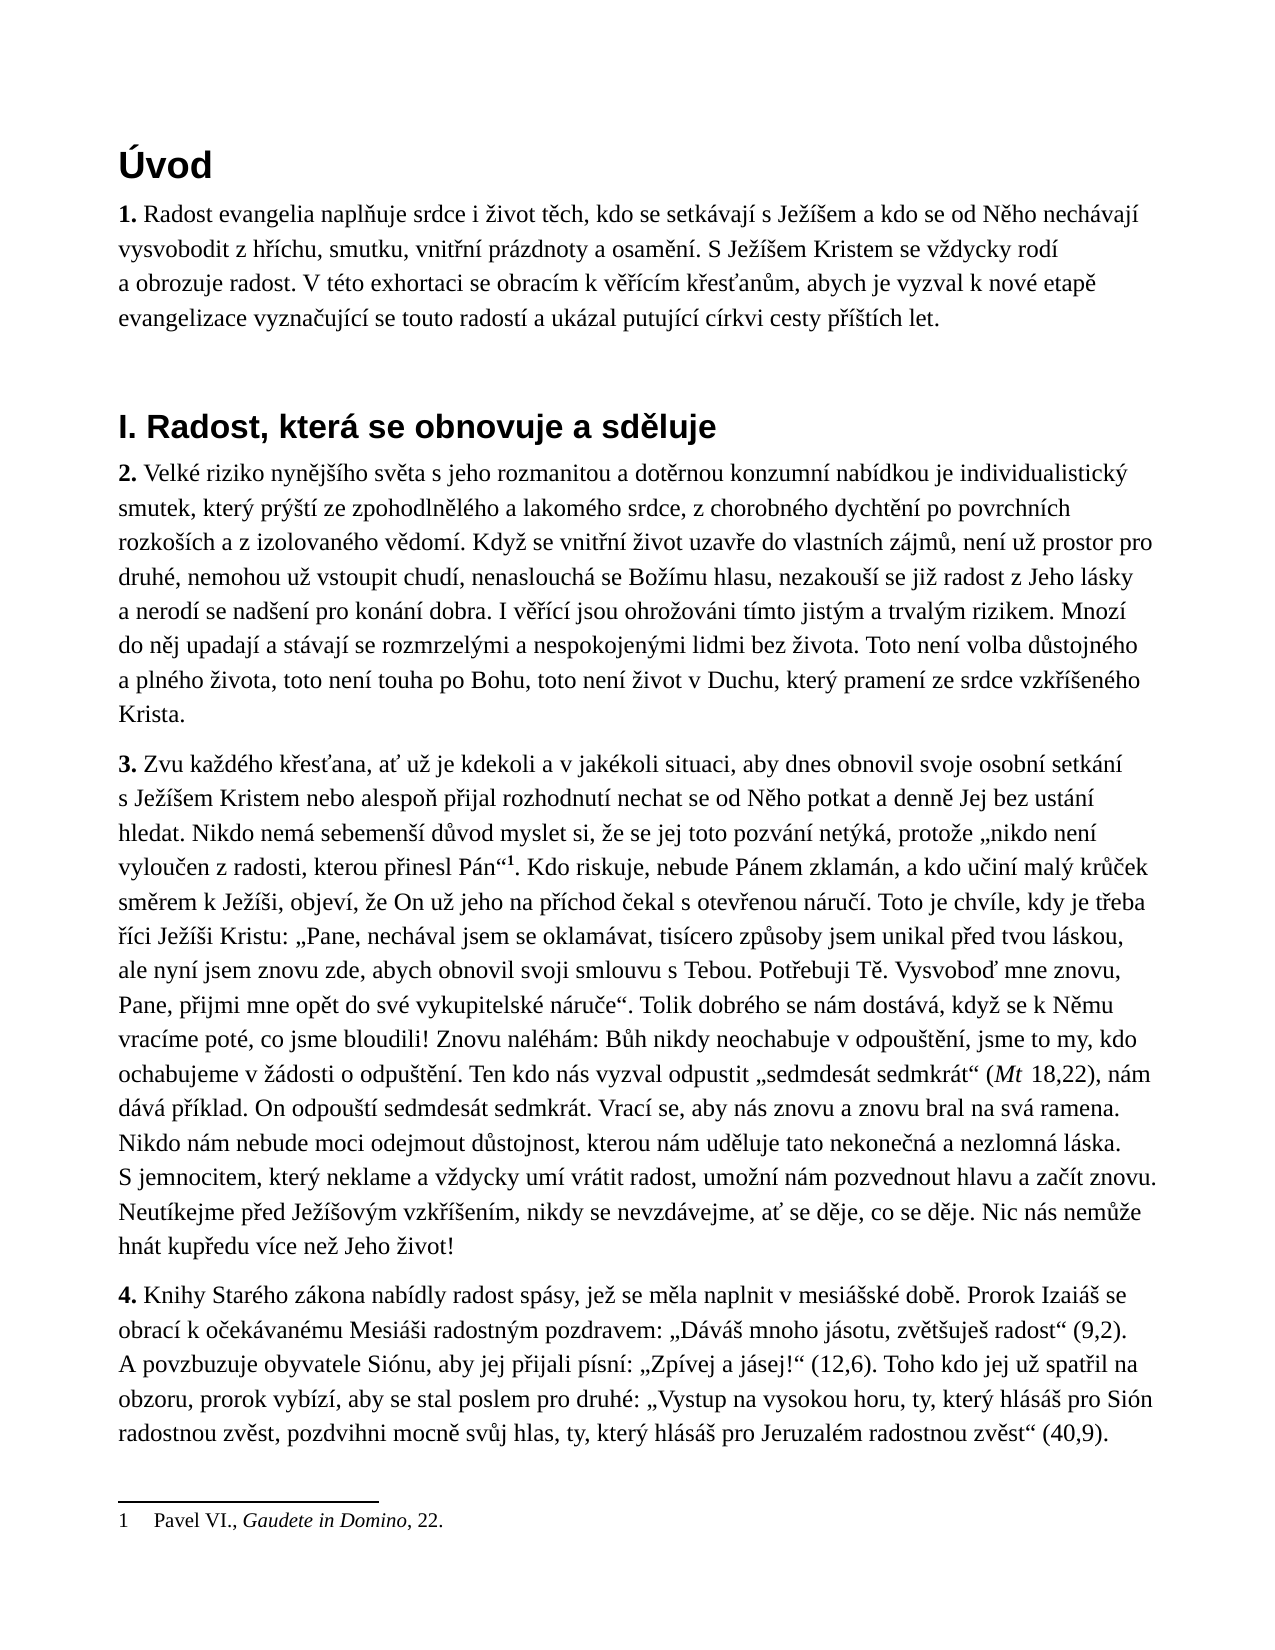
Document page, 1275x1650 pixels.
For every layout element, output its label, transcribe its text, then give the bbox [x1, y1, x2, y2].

text 3. Zvu každého křesťana, ať už je kdekoli a v jakékoli situaci, aby dnes obnovil svoje osobní setkání s Ježíšem Kristem nebo alespoň přijal rozhodnutí nechat se od Něho potkat a denně Jej bez ustání hledat. Nikdo nemá sebemenší důvod myslet si, že se jej toto pozvání netýká, protože „nikdo není vyloučen z radosti, kterou přinesl Pán“. Kdo riskuje, nebude Pánem zklamán, a kdo učiní malý krůček směrem k Ježíši, objeví, že On už jeho na příchod čekal s otevřenou náručí. Toto je chvíle, kdy je třeba říci Ježíši Kristu: „Pane, nechával jsem se oklamávat, tisícero způsoby jsem unikal před tvou láskou, ale nyní jsem znovu zde, abych obnovil svoji smlouvu s Tebou. Potřebuji Tě. Vysvoboď mne znovu, Pane, přijmi mne opět do své vykupitelské náruče“. Tolik dobrého se nám dostává, když se k Němu vracíme poté, co jsme bloudili! Znovu naléhám: Bůh nikdy neochabuje v odpouštění, jsme to my, kdo ochabujeme v žádosti o odpuštění. Ten kdo nás vyzval odpustit „sedmdesát sedmkrát“ (Mt 18,22), nám dává příklad. On odpouští sedmdesát sedmkrát. Vrací se, aby nás znovu a znovu bral na svá ramena. Nikdo nám nebude moci odejmout důstojnost, kterou nám uděluje tato nekonečná a nezlomná láska. S jemnocitem, který neklame a vždycky umí vrátit radost, umožní nám pozvednout hlavu a začít znovu. Neutíkejme před Ježíšovým vzkříšením, nikdy se nevzdávejme, ať se děje, co se děje. Nic nás nemůže hnát kupředu více než Jeho život! [118, 749, 1157, 1260]
text 4. Knihy Starého zákona nabídly radost spásy, jež se měla naplnit v mesiášské době. Prorok Izaiáš se obrací k očekávanému Mesiáši radostným pozdravem: „Dáváš mnoho jásotu, zvětšuješ radost“ (9,2). A povzbuzuje obyvatele Siónu, aby jej přijali písní: „Zpívej a jásej!“ (12,6). Toho kdo jej už spatřil na obzoru, prorok vybízí, aby se stal poslem pro druhé: „Vystup na vysokou horu, ty, který hlásáš pro Sión radostnou zvěst, pozdvihni mocně svůj hlas, ty, který hlásáš pro Jeruzalém radostnou zvěst“ (40,9). [118, 1280, 1157, 1447]
subtitle I. Radost, která se obnovuje a sděluje [118, 407, 1157, 446]
text Pavel VI., Gaudete in Domino, 22. [118, 1508, 1157, 1532]
subtitle Úvod [118, 143, 1157, 187]
text 1. Radost evangelia naplňuje srdce i život těch, kdo se setkávají s Ježíšem a kdo se od Něho nechávají vysvobodit z hříchu, smutku, vnitřní prázdnoty a osamění. S Ježíšem Kristem se vždycky rodí a obrozuje radost. V této exhortaci se obracím k věřícím křesťanům, abych je vyzval k nové etapě evangelizace vyznačující se touto radostí a ukázal putující církvi cesty příštích let. [118, 199, 1157, 366]
text 2. Velké riziko nynějšího světa s jeho rozmanitou a dotěrnou konzumní nabídkou je individualistický smutek, který prýští ze zpohodlnělého a lakomého srdce, z chorobného dychtění po povrchních rozkoších a z izolovaného vědomí. Když se vnitřní život uzavře do vlastních zájmů, není už prostor pro druhé, nemohou už vstoupit chudí, nenaslouchá se Božímu hlasu, nezakouší se již radost z Jeho lásky a nerodí se nadšení pro konání dobra. I věřící jsou ohrožováni tímto jistým a trvalým rizikem. Mnozí do něj upadají a stávají se rozmrzelými a nespokojenými lidmi bez života. Toto není volba důstojného a plného života, toto není touha po Bohu, toto není život v Duchu, který pramení ze srdce vzkříšeného Krista. [118, 458, 1157, 728]
